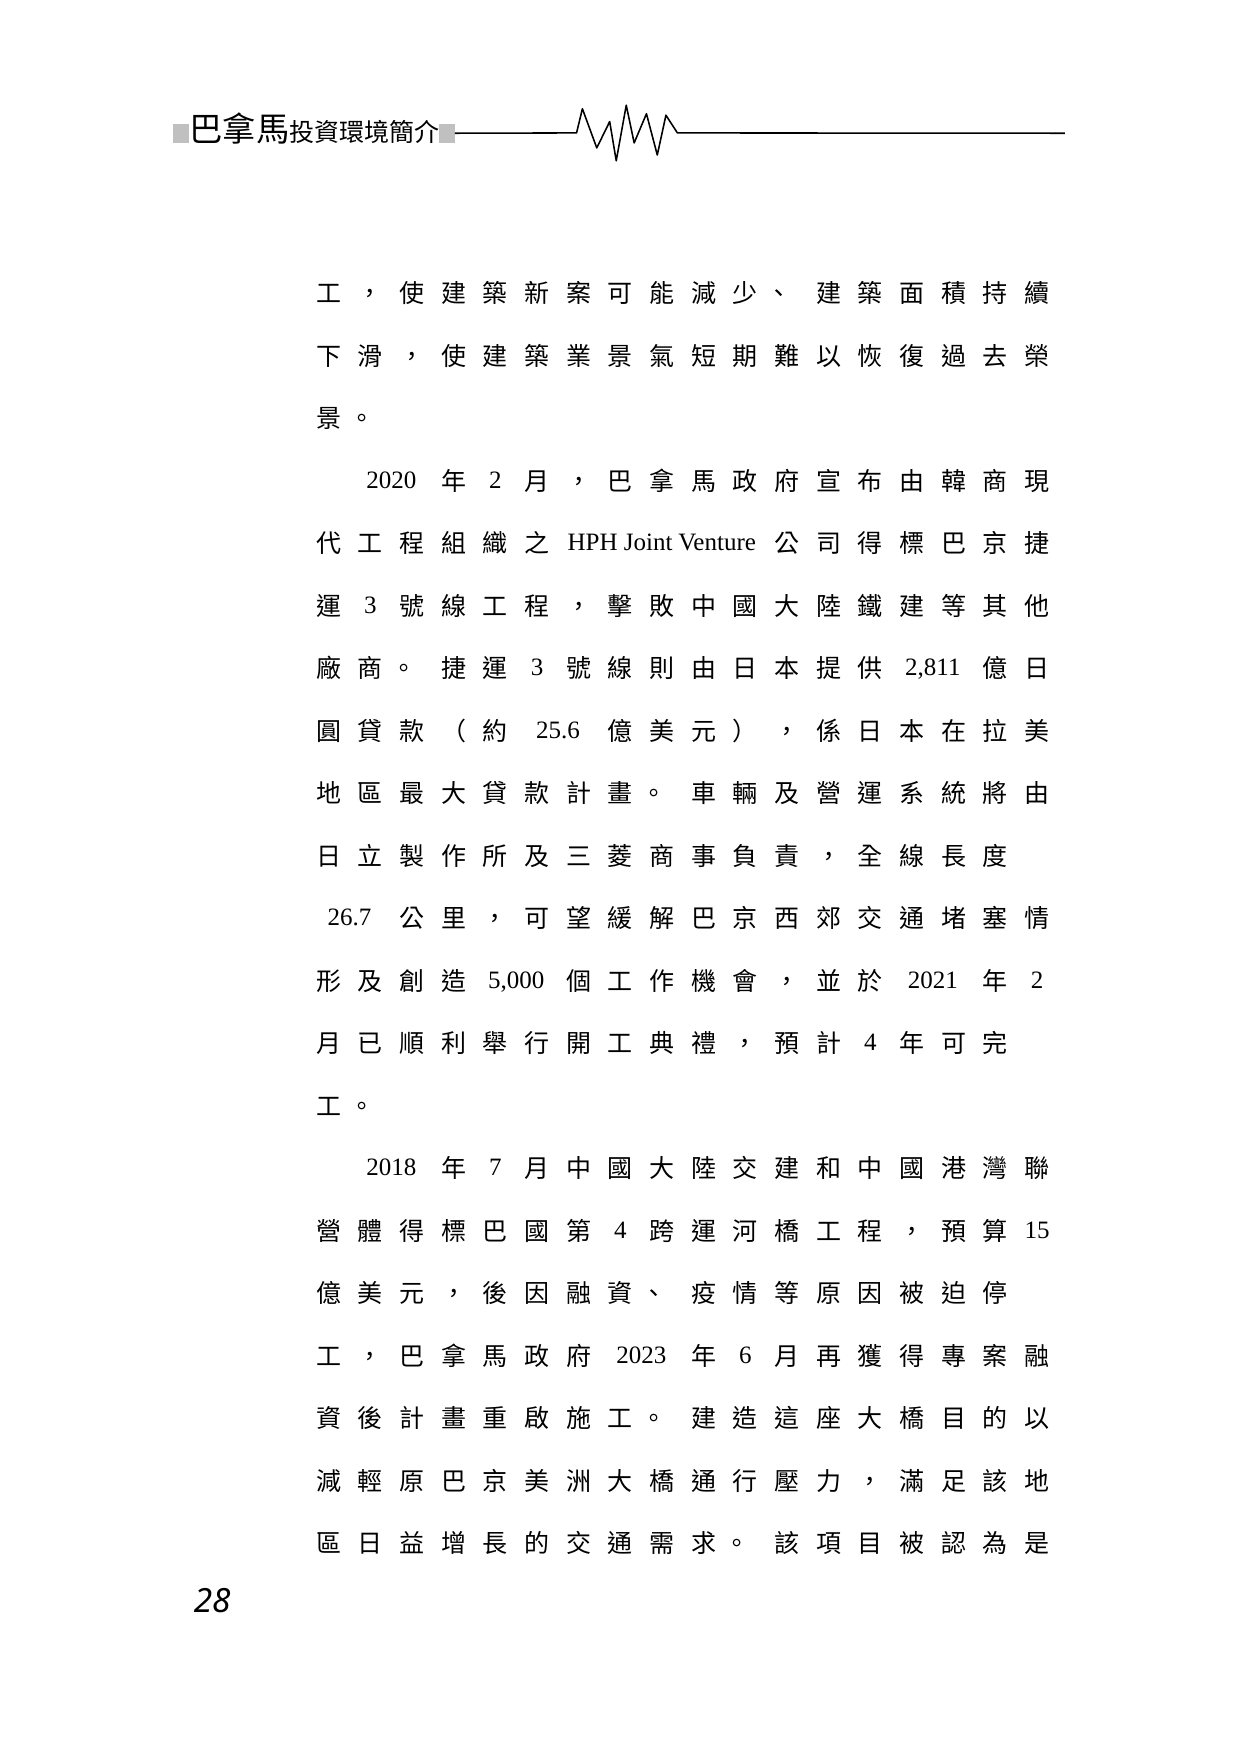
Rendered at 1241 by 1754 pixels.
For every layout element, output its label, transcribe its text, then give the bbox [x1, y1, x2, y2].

text 2020年2月，巴拿馬政府宣布由韓商現代工程組織之HPH Joint Venture公司得標巴京捷運3號線工程，擊敗中國大陸鐵建等其他廠商。捷運3號線則由日本提供2,811億日圓貸款（約25.6億美元），係日本在拉美地區最大貸款計畫。車輛及營運系統將由日立製作所及三菱商事負責，全線長度26.7公里，可望緩解巴京西郊交通堵塞情形及創造5,000個工作機會，並於2021年2月已順利舉行開工典禮，預計4年可完工。 [281, 438, 1058, 1125]
text 2018年7月中國大陸交建和中國港灣聯營體得標巴國第4跨運河橋工程，預算15億美元，後因融資、疫情等原因被迫停工，巴拿馬政府2023年6月再獲得專案融資後計畫重啟施工。建造這座大橋目的以減輕原巴京美洲大橋通行壓力，滿足該地區日益增長的交通需求。該項目被認為是 [281, 1125, 1058, 1563]
text 工，使建築新案可能減少、建築面積持續下滑，使建築業景氣短期難以恢復過去榮景。 [281, 250, 1058, 438]
